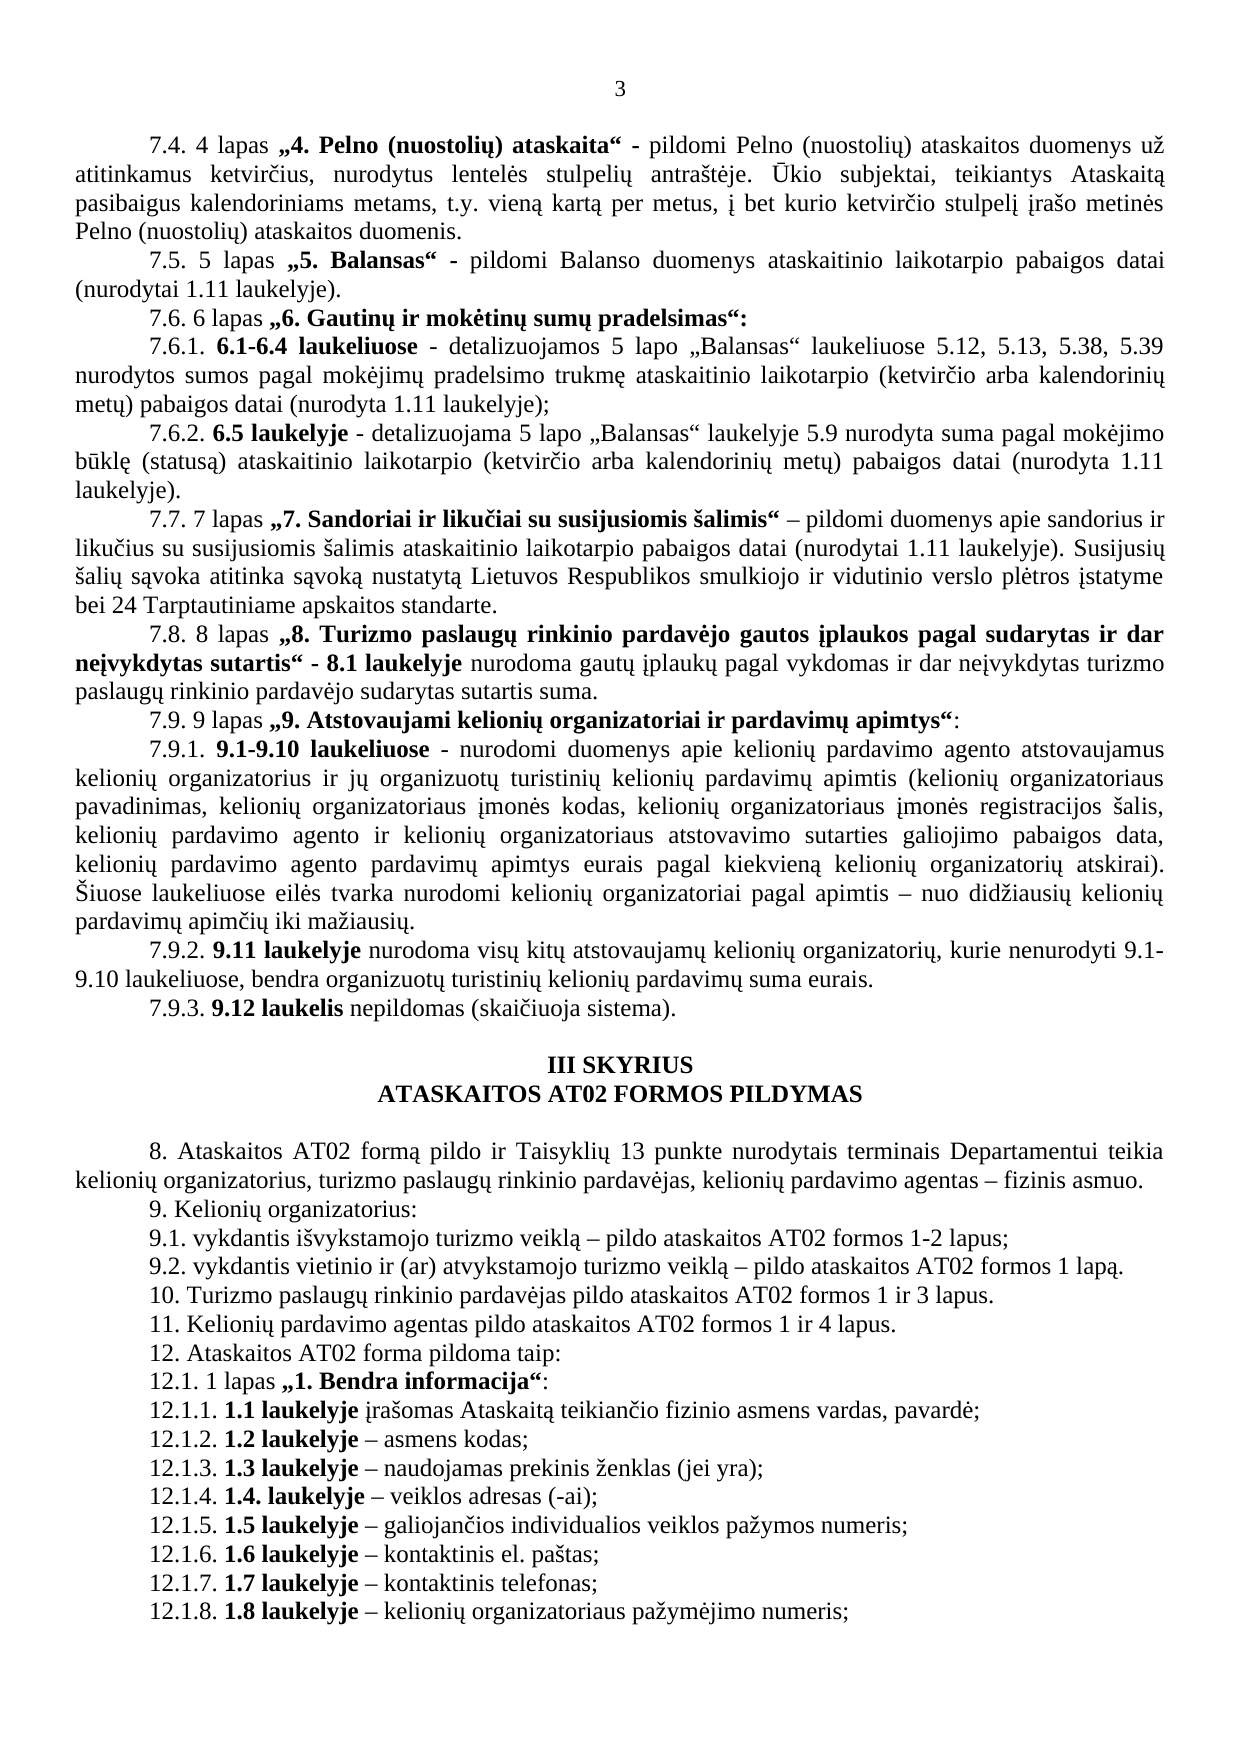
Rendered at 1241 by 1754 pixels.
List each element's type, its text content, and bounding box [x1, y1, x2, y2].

text 12. Ataskaitos AT02 forma pildoma taip: [75, 1338, 1165, 1366]
text 7.9.1. 9.1-9.10 laukeliuose - nurodomi duomenys apie kelionių pardavimo agento atstovaujamus kelionių organizatorius ir jų organizuotų turistinių kelionių pardavimų apimtis (kelionių organizatoriaus pavadinimas, kelionių organizatoriaus įmonės kodas, kelionių organizatoriaus įmonės registracijos šalis, kelionių pardavimo agento ir kelionių organizatoriaus atstovavimo sutarties galiojimo pabaigos data, kelionių pardavimo agento pardavimų apimtys eurais pagal kiekvieną kelionių organizatorių atskirai). Šiuose laukeliuose eilės tvarka nurodomi kelionių organizatoriai pagal apimtis – nuo didžiausių kelionių pardavimų apimčių iki mažiausių. [75, 734, 1165, 935]
text 7.6. 6 lapas „6. Gautinų ir mokėtinų sumų pradelsimas“: [75, 303, 1165, 331]
text 9.1. vykdantis išvykstamojo turizmo veiklą – pildo ataskaitos AT02 formos 1-2 lapus; [75, 1223, 1165, 1251]
text 12.1.2. 1.2 laukelyje – asmens kodas; [75, 1424, 1165, 1453]
text 12.1.5. 1.5 laukelyje – galiojančios individualios veiklos pažymos numeris; [75, 1510, 1165, 1539]
text 7.9.2. 9.11 laukelyje nurodoma visų kitų atstovaujamų kelionių organizatorių, kurie nenurodyti 9.1-9.10 laukeliuose, bendra organizuotų turistinių kelionių pardavimų suma eurais. [75, 935, 1165, 993]
text 12.1.6. 1.6 laukelyje – kontaktinis el. paštas; [75, 1539, 1165, 1568]
text 12.1.4. 1.4. laukelyje – veiklos adresas (-ai); [75, 1481, 1165, 1510]
text 12.1.1. 1.1 laukelyje įrašomas Ataskaitą teikiančio fizinio asmens vardas, pavardė; [75, 1395, 1165, 1424]
text 7.7. 7 lapas „7. Sandoriai ir likučiai su susijusiomis šalimis“ – pildomi duomenys apie sandorius ir likučius su susijusiomis šalimis ataskaitinio laikotarpio pabaigos datai (nurodytai 1.11 laukelyje). Susijusių šalių sąvoka atitinka sąvoką nustatytą Lietuvos Respublikos smulkiojo ir vidutinio verslo plėtros įstatyme bei 24 Tarptautiniame apskaitos standarte. [75, 504, 1165, 619]
text 9. Kelionių organizatorius: [75, 1194, 1165, 1223]
text 12.1.7. 1.7 laukelyje – kontaktinis telefonas; [75, 1568, 1165, 1596]
text 7.6.1. 6.1-6.4 laukeliuose - detalizuojamos 5 lapo „Balansas“ laukeliuose 5.12, 5.13, 5.38, 5.39 nurodytos sumos pagal mokėjimų pradelsimo trukmę ataskaitinio laikotarpio (ketvirčio arba kalendorinių metų) pabaigos datai (nurodyta 1.11 laukelyje); [75, 331, 1165, 418]
text 9.2. vykdantis vietinio ir (ar) atvykstamojo turizmo veiklą – pildo ataskaitos AT02 formos 1 lapą. [75, 1251, 1165, 1280]
text 10. Turizmo paslaugų rinkinio pardavėjas pildo ataskaitos AT02 formos 1 ir 3 lapus. [75, 1280, 1165, 1309]
text 7.4. 4 lapas „4. Pelno (nuostolių) ataskaita“ - pildomi Pelno (nuostolių) ataskaitos duomenys už atitinkamus ketvirčius, nurodytus lentelės stulpelių antraštėje. Ūkio subjektai, teikiantys Ataskaitą pasibaigus kalendoriniams metams, t.y. vieną kartą per metus, į bet kurio ketvirčio stulpelį įrašo metinės Pelno (nuostolių) ataskaitos duomenis. [75, 130, 1165, 245]
text III SKYRIUS [75, 1050, 1165, 1079]
text 7.8. 8 lapas „8. Turizmo paslaugų rinkinio pardavėjo gautos įplaukos pagal sudarytas ir dar neįvykdytas sutartis“ - 8.1 laukelyje nurodoma gautų įplaukų pagal vykdomas ir dar neįvykdytas turizmo paslaugų rinkinio pardavėjo sudarytas sutartis suma. [75, 619, 1165, 705]
text 11. Kelionių pardavimo agentas pildo ataskaitos AT02 formos 1 ir 4 lapus. [75, 1309, 1165, 1338]
text 12.1.8. 1.8 laukelyje – kelionių organizatoriaus pažymėjimo numeris; [75, 1596, 1165, 1625]
text 7.6.2. 6.5 laukelyje - detalizuojama 5 lapo „Balansas“ laukelyje 5.9 nurodyta suma pagal mokėjimo būklę (statusą) ataskaitinio laikotarpio (ketvirčio arba kalendorinių metų) pabaigos datai (nurodyta 1.11 laukelyje). [75, 418, 1165, 504]
text 7.9.3. 9.12 laukelis nepildomas (skaičiuoja sistema). [75, 993, 1165, 1021]
text 8. Ataskaitos AT02 formą pildo ir Taisyklių 13 punkte nurodytais terminais Departamentui teikia kelionių organizatorius, turizmo paslaugų rinkinio pardavėjas, kelionių pardavimo agentas – fizinis asmuo. [75, 1136, 1165, 1194]
text 7.9. 9 lapas „9. Atstovaujami kelionių organizatoriai ir pardavimų apimtys“: [75, 705, 1165, 734]
text 12.1.3. 1.3 laukelyje – naudojamas prekinis ženklas (jei yra); [75, 1453, 1165, 1481]
text 7.5. 5 lapas „5. Balansas“ - pildomi Balanso duomenys ataskaitinio laikotarpio pabaigos datai (nurodytai 1.11 laukelyje). [75, 245, 1165, 303]
text 12.1. 1 lapas „1. Bendra informacija“: [75, 1366, 1165, 1395]
text ATASKAITOS AT02 FORMOS PILDYMAS [75, 1079, 1165, 1108]
